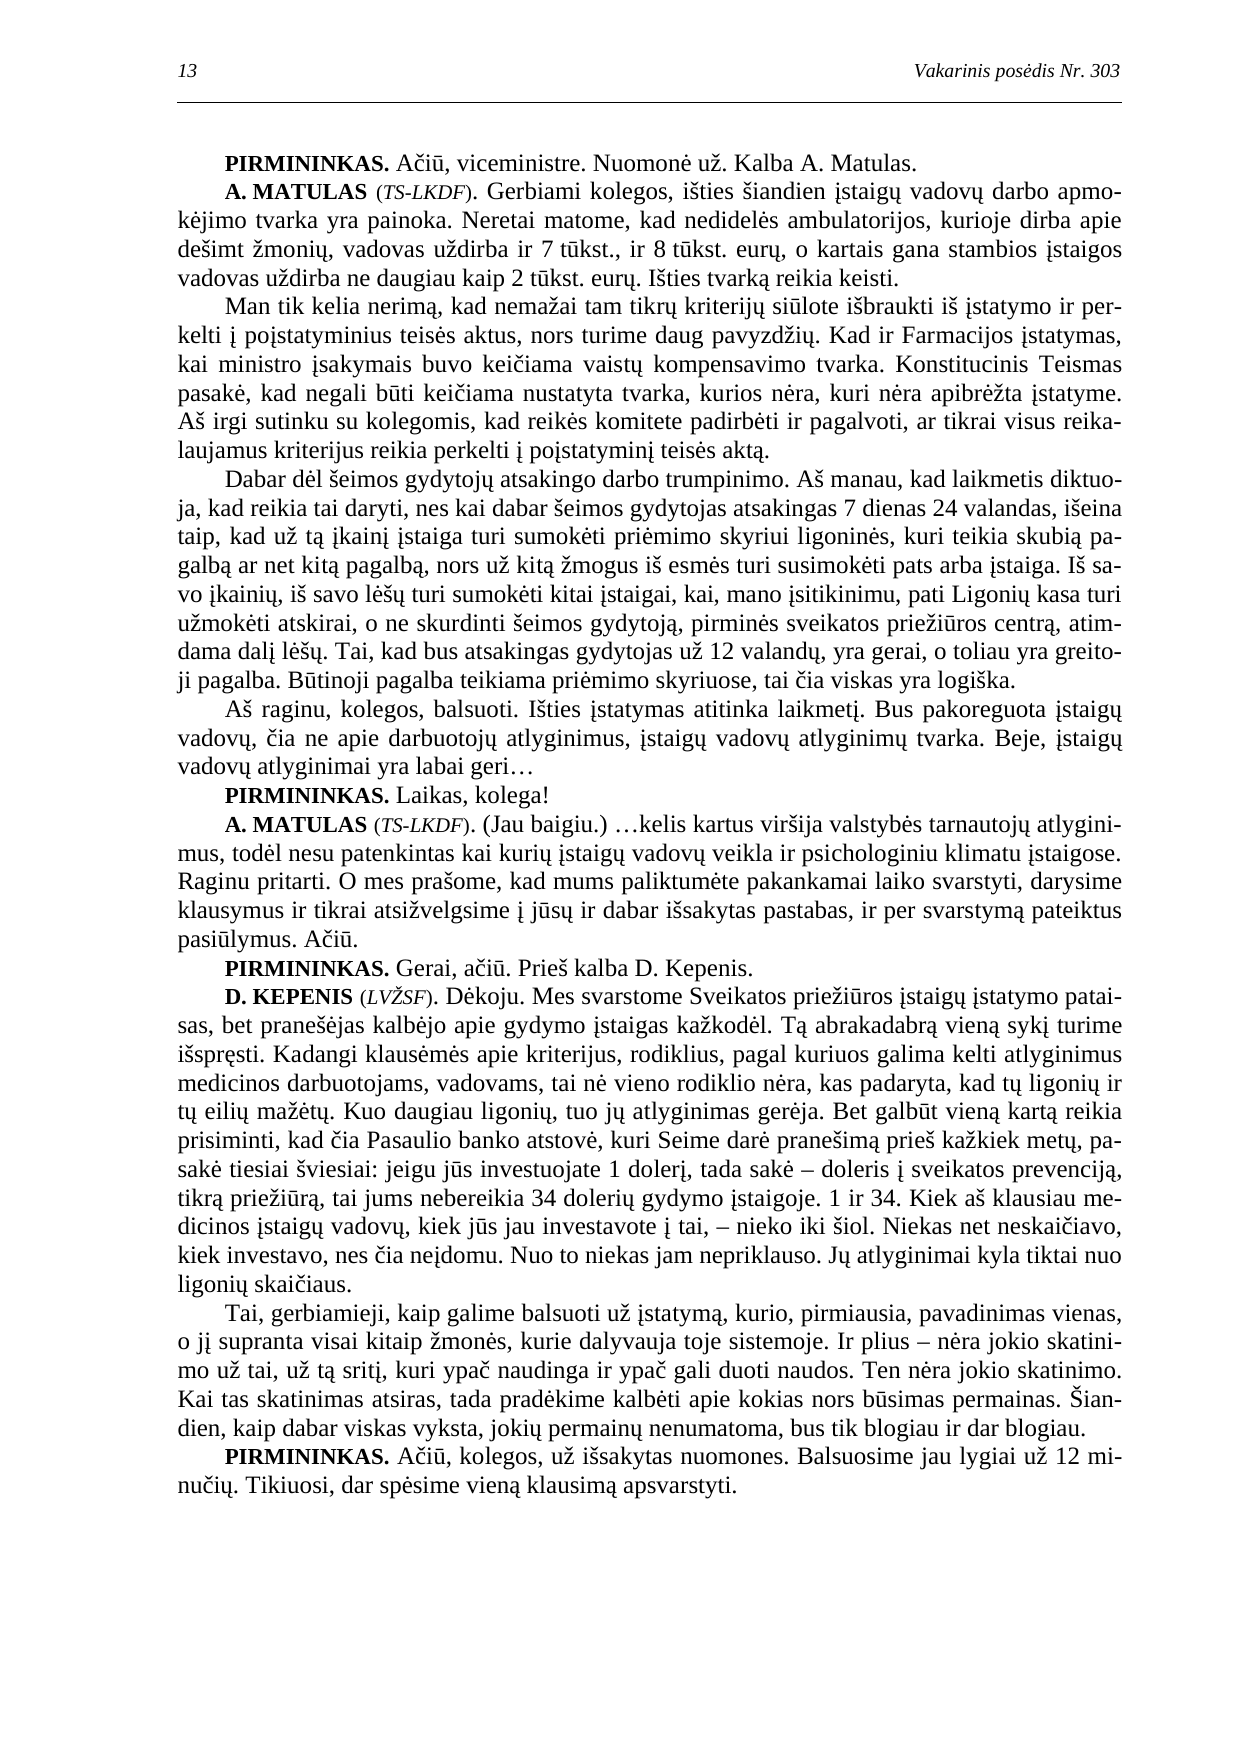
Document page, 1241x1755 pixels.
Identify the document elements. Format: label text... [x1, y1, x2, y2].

text Tai, ger­bia­mie­ji, kaip ga­li­me bal­suo­ti už įsta­ty­mą, ku­rio, pir­miau­sia, pa­va­di­ni­mas vie­nas, o jį su­pran­ta vi­sai ki­taip žmo­nės, ku­rie da­ly­vau­ja to­je sis­te­mo­je. Ir plius – nė­ra jo­kio ska­ti­ni­mo už tai, už tą sri­tį, ku­ri ypač nau­din­ga ir ypač ga­li duo­ti nau­dos. Ten nė­ra jo­kio ska­ti­ni­mo. Kai tas ska­ti­ni­mas at­si­ras, ta­da pra­dė­ki­me kal­bė­ti apie ko­kias nors bū­si­mas per­mai­nas. Šian­dien, kaip da­bar vis­kas vyks­ta, jo­kių per­mai­nų ne­nu­­ma­to­ma, bus tik blo­giau ir dar blo­giau. [177, 1298, 1122, 1441]
text Aš ra­gi­nu, ko­le­gos, bal­suo­ti. Iš­ties įsta­ty­mas ati­tin­ka laik­me­tį. Bus pa­ko­re­guo­ta įstai­gų va­do­vų, čia ne apie dar­buo­to­jų at­ly­gi­ni­mus, įstai­gų va­do­vų at­ly­gi­ni­mų tvar­ka. Be­je, įstai­gų va­do­vų at­ly­gi­ni­mai yra la­bai ge­ri… [177, 694, 1122, 780]
text Da­bar dėl šei­mos gy­dy­to­jų at­sa­kin­go dar­bo trum­pi­ni­mo. Aš ma­nau, kad laik­me­tis dik­tuo­ja, kad rei­kia tai da­ry­ti, nes kai da­bar šei­mos gy­dy­to­jas at­sa­kin­gas 7 die­nas 24 va­lan­das, iš­ei­na taip, kad už tą įkai­nį įstai­ga tu­ri su­mo­kė­ti pri­ėmi­mo sky­riui li­go­ni­nės, ku­ri tei­kia sku­bią pa­gal­bą ar net ki­tą pa­gal­bą, nors už ki­tą žmo­gus iš es­mės tu­ri su­si­mo­kė­ti pats ar­ba įstai­ga. Iš sa­vo įkai­nių, iš sa­vo lė­šų tu­ri su­mo­kė­ti ki­tai įstai­gai, kai, ma­no įsi­ti­ki­ni­mu, pa­ti Li­go­nių ka­sa tu­ri už­mo­kė­ti at­ski­rai, o ne skur­din­ti šei­mos gy­dy­to­ją, pir­mi­nės svei­ka­tos prie­žiū­ros cen­trą, at­im­da­ma da­lį lė­šų. Tai, kad bus at­sa­kin­gas gy­dy­to­jas už 12 va­lan­dų, yra ge­rai, o to­liau yra grei­to­ji pa­gal­ba. Bū­ti­no­ji pa­gal­ba tei­kia­ma pri­ėmi­mo sky­riuo­se, tai čia vis­kas yra lo­giš­ka. [177, 464, 1122, 694]
text Man tik ke­lia ne­ri­mą, kad ne­ma­žai tam tik­rų kri­te­ri­jų siū­lo­te iš­brauk­ti iš įsta­ty­mo ir per­kel­ti į po­įsta­ty­mi­nius tei­sės ak­tus, nors tu­ri­me daug pa­vyz­džių. Kad ir Far­ma­ci­jos įsta­ty­mas, kai mi­nist­ro įsa­ky­mais bu­vo kei­čia­ma vais­tų kom­pen­sa­vi­mo tvar­ka. Kon­sti­tu­ci­nis Teis­mas pa­sa­kė, kad ne­ga­li bū­ti kei­čia­ma nu­sta­ty­ta tvar­ka, ku­rios nė­ra, ku­ri nė­ra api­brėž­ta įsta­ty­me. Aš ir­gi su­tin­ku su ko­le­go­mis, kad rei­kės ko­mi­te­te pa­dir­bė­ti ir pa­gal­vo­ti, ar tik­rai vi­sus rei­ka­lau­ja­mus kri­te­ri­jus rei­kia per­kel­ti į po­įsta­ty­mi­nį tei­sės ak­tą. [177, 291, 1122, 464]
text PIRMININKAS. Lai­kas, ko­le­ga! [177, 780, 1122, 809]
text PIRMININKAS. Ačiū, ko­le­gos, už iš­sa­ky­tas nuo­mo­nes. Bal­suo­si­me jau ly­giai už 12 mi­nu­čių. Ti­kiuo­si, dar spė­si­me vie­ną klau­si­mą ap­svars­ty­ti. [177, 1441, 1122, 1499]
text A. MATULAS (TS-LKDF). Ger­bia­mi ko­le­gos, iš­ties šian­dien įstai­gų va­do­vų dar­bo ap­mo­kė­ji­mo tvar­ka yra pai­no­ka. Ne­re­tai ma­to­me, kad ne­di­de­lės am­bu­la­to­ri­jos, ku­rio­je dir­ba apie de­šimt žmo­nių, va­do­vas už­dir­ba ir 7 tūkst., ir 8 tūkst. eu­rų, o kar­tais ga­na stam­bios įstai­gos va­do­vas už­dir­ba ne dau­giau kaip 2 tūkst. eu­rų. Iš­ties tvar­ką rei­kia keis­ti. [177, 176, 1122, 291]
text PIRMININKAS. Ge­rai, ačiū. Prieš kal­ba D. Ke­pe­nis. [177, 953, 1122, 981]
text D. KEPENIS (LVŽSF). Dė­ko­ju. Mes svars­to­me Svei­ka­tos prie­žiū­ros įstai­gų įsta­ty­mo pa­tai­sas, bet pra­ne­šė­jas kal­bė­jo apie gy­dy­mo įstai­gas kaž­ko­dėl. Tą ab­ra­ka­dab­rą vie­ną sy­kį tu­ri­me iš­spręs­ti. Ka­dan­gi klau­sė­mės apie kri­te­ri­jus, ro­dik­lius, pa­gal ku­riuos ga­li­ma kel­ti at­ly­gi­ni­mus me­di­ci­nos dar­buo­to­jams, va­do­vams, tai nė vie­no ro­dik­lio nė­ra, kas pa­da­ry­ta, kad tų li­go­nių ir tų ei­lių ma­žė­tų. Kuo dau­giau li­go­nių, tuo jų at­ly­gi­ni­mas ge­rė­ja. Bet gal­būt vie­ną kar­tą rei­kia pri­si­min­ti, kad čia Pa­sau­lio ban­ko at­sto­vė, ku­ri Sei­me da­rė pra­ne­ši­mą prieš kaž­kiek me­tų, pa­sa­kė tie­siai švie­siai: jei­gu jūs in­ves­tuo­ja­te 1 do­le­rį, ta­da sa­kė – do­le­ris į svei­ka­tos pre­ven­ci­ją, tik­rą prie­žiū­rą, tai jums ne­be­rei­kia 34 do­le­rių gy­dy­mo įstai­go­je. 1 ir 34. Kiek aš klau­siau me­di­ci­nos įstai­gų va­do­vų, kiek jūs jau in­ves­ta­vo­te į tai, – nie­ko iki šiol. Nie­kas net ne­skai­čia­vo, kiek in­ves­ta­vo, nes čia ne­įdo­mu. Nuo to nie­kas jam ne­pri­klau­so. Jų at­ly­gi­ni­mai ky­la tik­tai nuo li­go­nių skai­čiaus. [177, 981, 1122, 1298]
text PIRMININKAS. Ačiū, vi­ce­mi­nist­re. Nuo­mo­nė už. Kal­ba A. Ma­tu­las. [177, 148, 1122, 176]
text A. MATULAS (TS-LKDF). (Jau bai­giu.) …ke­lis kar­tus vir­ši­ja vals­ty­bės tar­nau­to­jų at­ly­gi­ni­mus, to­dėl ne­su pa­ten­kin­tas kai ku­rių įstai­gų va­do­vų veik­la ir psi­cho­lo­gi­niu kli­ma­tu įstai­go­se. Ra­gi­nu pri­tar­ti. O mes pra­šo­me, kad mums pa­lik­tu­mė­te pa­kan­ka­mai lai­ko svars­ty­ti, da­ry­si­me klau­symus ir tik­rai at­si­žvelg­si­me į jū­sų ir da­bar iš­sa­ky­tas pa­sta­bas, ir per svars­ty­mą pa­teik­tus pa­siū­ly­mus. Ačiū. [177, 809, 1122, 953]
